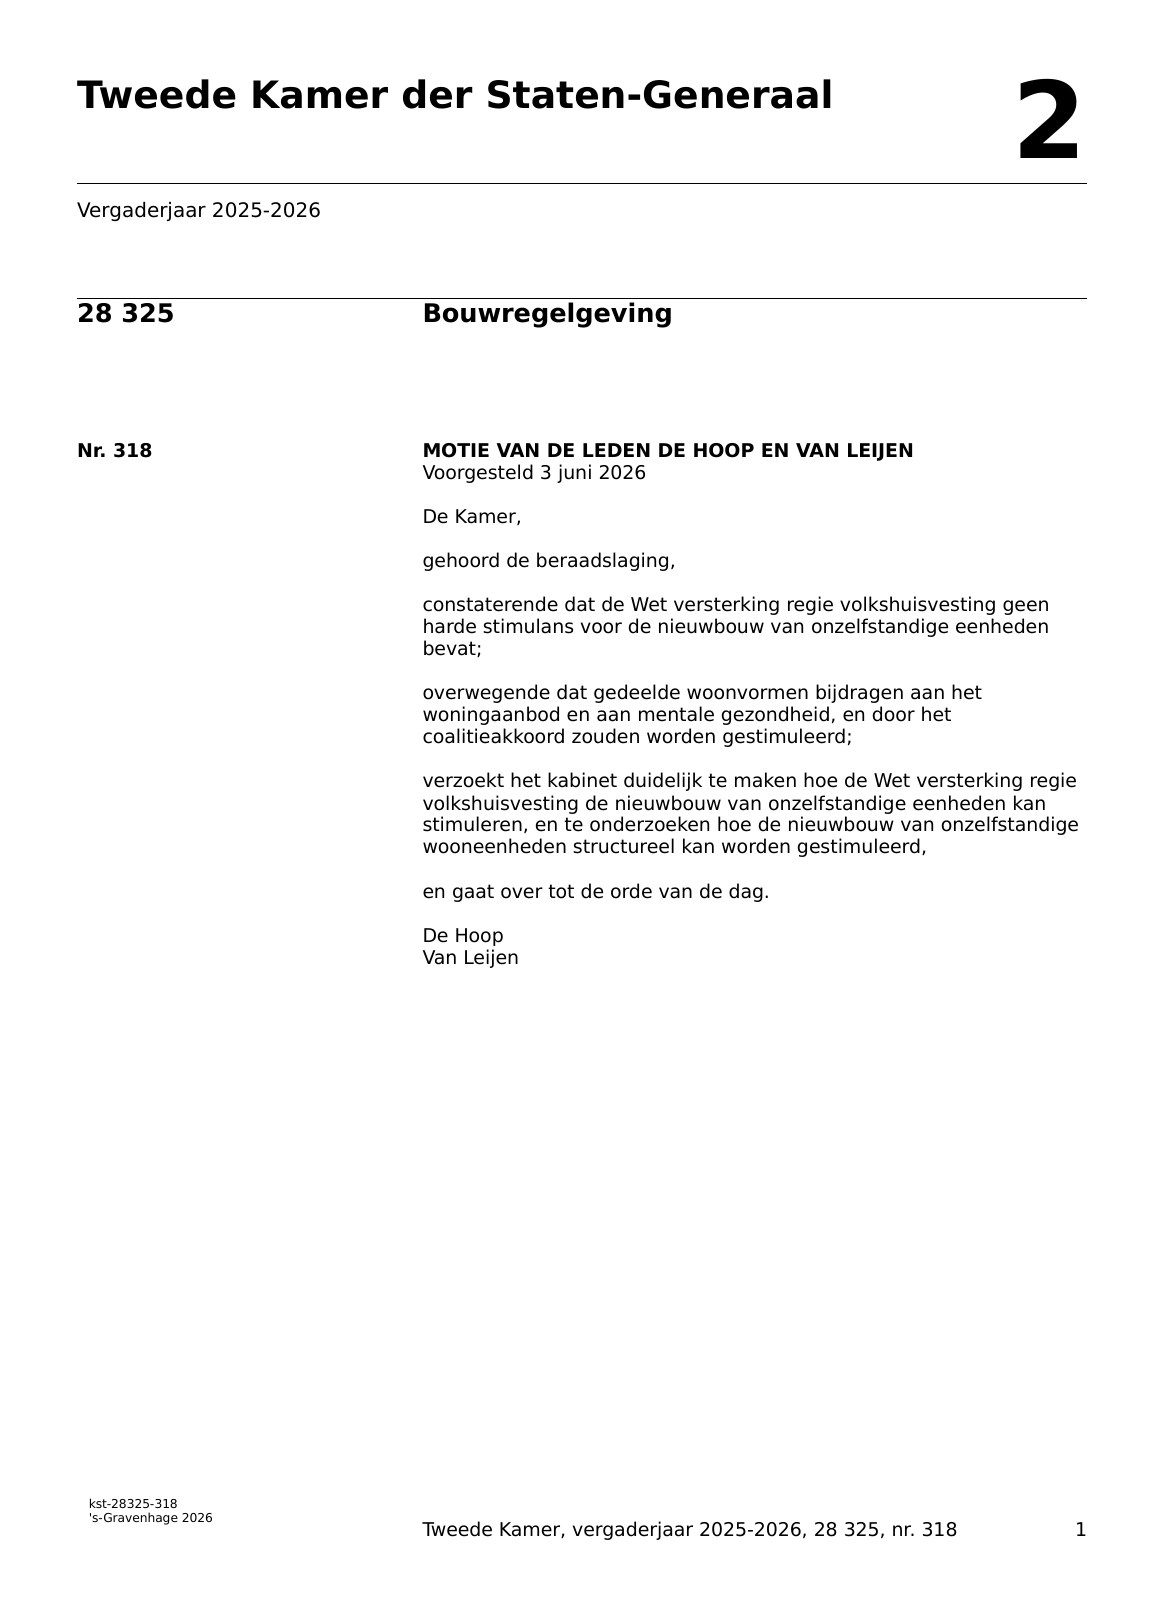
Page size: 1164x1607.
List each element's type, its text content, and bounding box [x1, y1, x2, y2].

table_header 2 [886, 59, 1087, 183]
text 's-Gravenhage 2026 [88, 1511, 323, 1525]
text De Hoop [422, 925, 1087, 947]
text en gaat over tot de orde van de dag. [422, 881, 1087, 902]
table_cell Vergaderjaar 2025-2026 [77, 184, 1087, 298]
text Voorgesteld 3 juni 2026 [422, 462, 1087, 484]
text overwegende dat gedeelde woonvormen bijdragen aan het woningaanbod en aan mentale gezondheid, en door het coalitieakkoord zouden worden gestimuleerd; [422, 682, 1087, 748]
subtitle Nr. 318 MOTIE VAN DE LEDEN DE HOOP EN VAN LEIJEN [77, 440, 1087, 462]
text Van Leijen [422, 947, 1087, 969]
text De Kamer, [422, 506, 1087, 528]
text verzoekt het kabinet duidelijk te maken hoe de Wet versterking regie volkshuisvesting de nieuwbouw van onzelfstandige eenheden kan stimuleren, en te onderzoeken hoe de nieuwbouw van onzelfstandige wooneenheden structureel kan worden gestimuleerd, [422, 770, 1087, 858]
text constaterende dat de Wet versterking regie volkshuisvesting geen harde stimulans voor de nieuwbouw van onzelfstandige eenheden bevat; [422, 594, 1087, 660]
text kst-28325-318 [88, 1497, 323, 1511]
subtitle 28 325 Bouwregelgeving [77, 299, 1087, 329]
text gehoord de beraadslaging, [422, 550, 1087, 572]
table_header Tweede Kamer der Staten-Generaal [77, 59, 886, 183]
